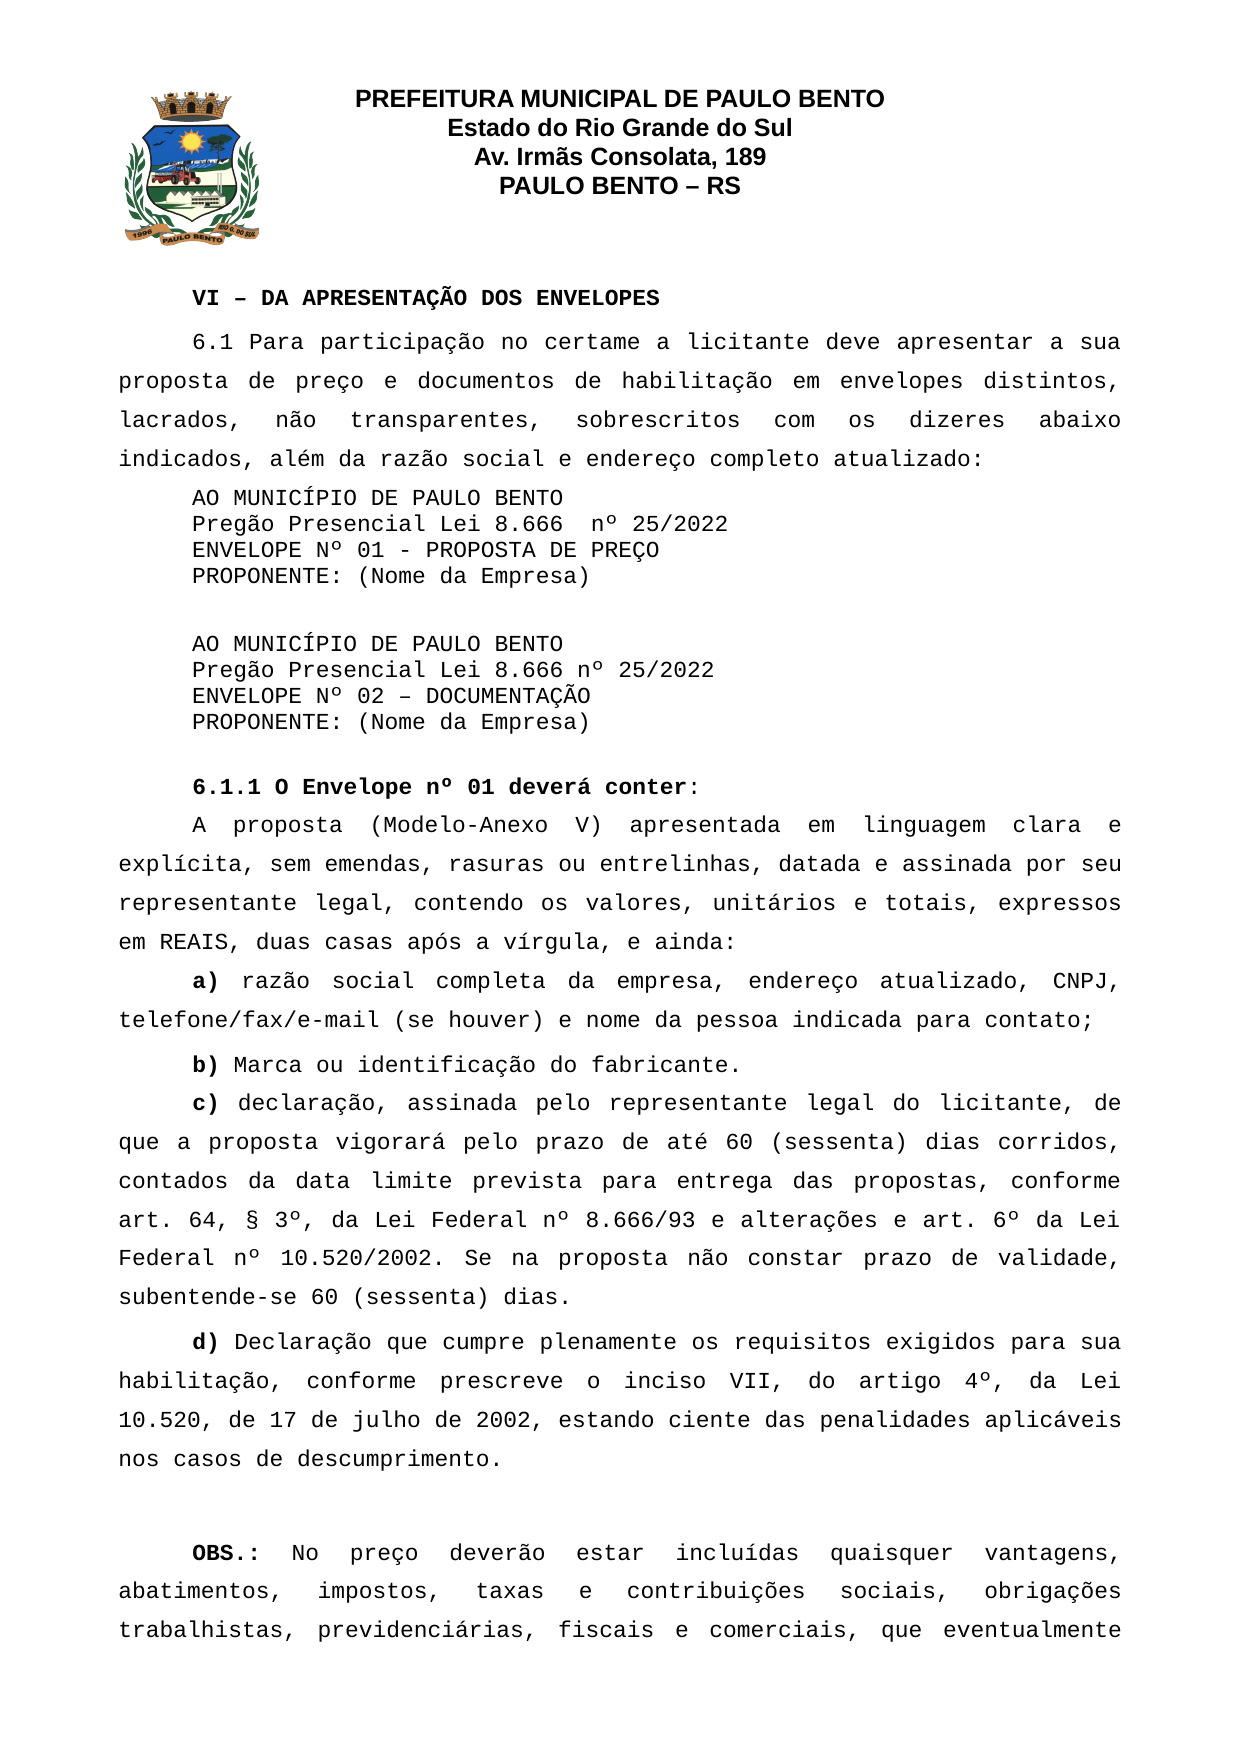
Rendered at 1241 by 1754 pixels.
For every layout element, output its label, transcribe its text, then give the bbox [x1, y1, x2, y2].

text Pregão Presencial Lei 8.666 nº 25/2022 [118, 512, 1122, 538]
text 6.1.1 O Envelope nº 01 deverá conter: [118, 775, 1122, 801]
text PROPONENTE: (Nome da Empresa) [118, 564, 1122, 590]
text ENVELOPE Nº 01 - PROPOSTA DE PREÇO [118, 538, 1122, 564]
text Pregão Presencial Lei 8.666 nº 25/2022 [118, 658, 1122, 684]
text AO MUNICÍPIO DE PAULO BENTO [118, 632, 1122, 658]
text a) razão social completa da empresa, endereço atualizado, CNPJ, telefone/fax/e-mail (se houver) e nome da pessoa indicada para contato; [118, 969, 1122, 1034]
text PROPONENTE: (Nome da Empresa) [118, 710, 1122, 736]
text VI – DA APRESENTAÇÃO DOS ENVELOPES [118, 286, 1122, 312]
text b) Marca ou identificação do fabricante. [118, 1053, 1122, 1079]
text 6.1 Para participação no certame a licitante deve apresentar a sua proposta de preço e documentos de habilitação em envelopes distintos, lacrados, não transparentes, sobrescritos com os dizeres abaixo indicados, além da razão social e endereço completo atualizado: [118, 331, 1122, 473]
text OBS.: No preço deverão estar incluídas quaisquer vantagens, abatimentos, impostos, taxas e contribuições sociais, obrigações trabalhistas, previdenciárias, fiscais e comerciais, que eventualmente [118, 1541, 1122, 1644]
text c) declaração, assinada pelo representante legal do licitante, de que a proposta vigorará pelo prazo de até 60 (sessenta) dias corridos, contados da data limite prevista para entrega das propostas, conforme art. 64, § 3º, da Lei Federal nº 8.666/93 e alterações e art. 6º da Lei Federal nº 10.520/2002. Se na proposta não constar prazo de validade, subentende-se 60 (sessenta) dias. [118, 1091, 1122, 1312]
text ENVELOPE Nº 02 – DOCUMENTAÇÃO [118, 684, 1122, 710]
text A proposta (Modelo-Anexo V) apresentada em linguagem clara e explícita, sem emendas, rasuras ou entrelinhas, datada e assinada por seu representante legal, contendo os valores, unitários e totais, expressos em REAIS, duas casas após a vírgula, e ainda: [118, 814, 1122, 956]
text d) Declaração que cumpre plenamente os requisitos exigidos para sua habilitação, conforme prescreve o inciso VII, do artigo 4º, da Lei 10.520, de 17 de julho de 2002, estando ciente das penalidades aplicáveis nos casos de descumprimento. [118, 1330, 1122, 1473]
text AO MUNICÍPIO DE PAULO BENTO [118, 486, 1122, 512]
